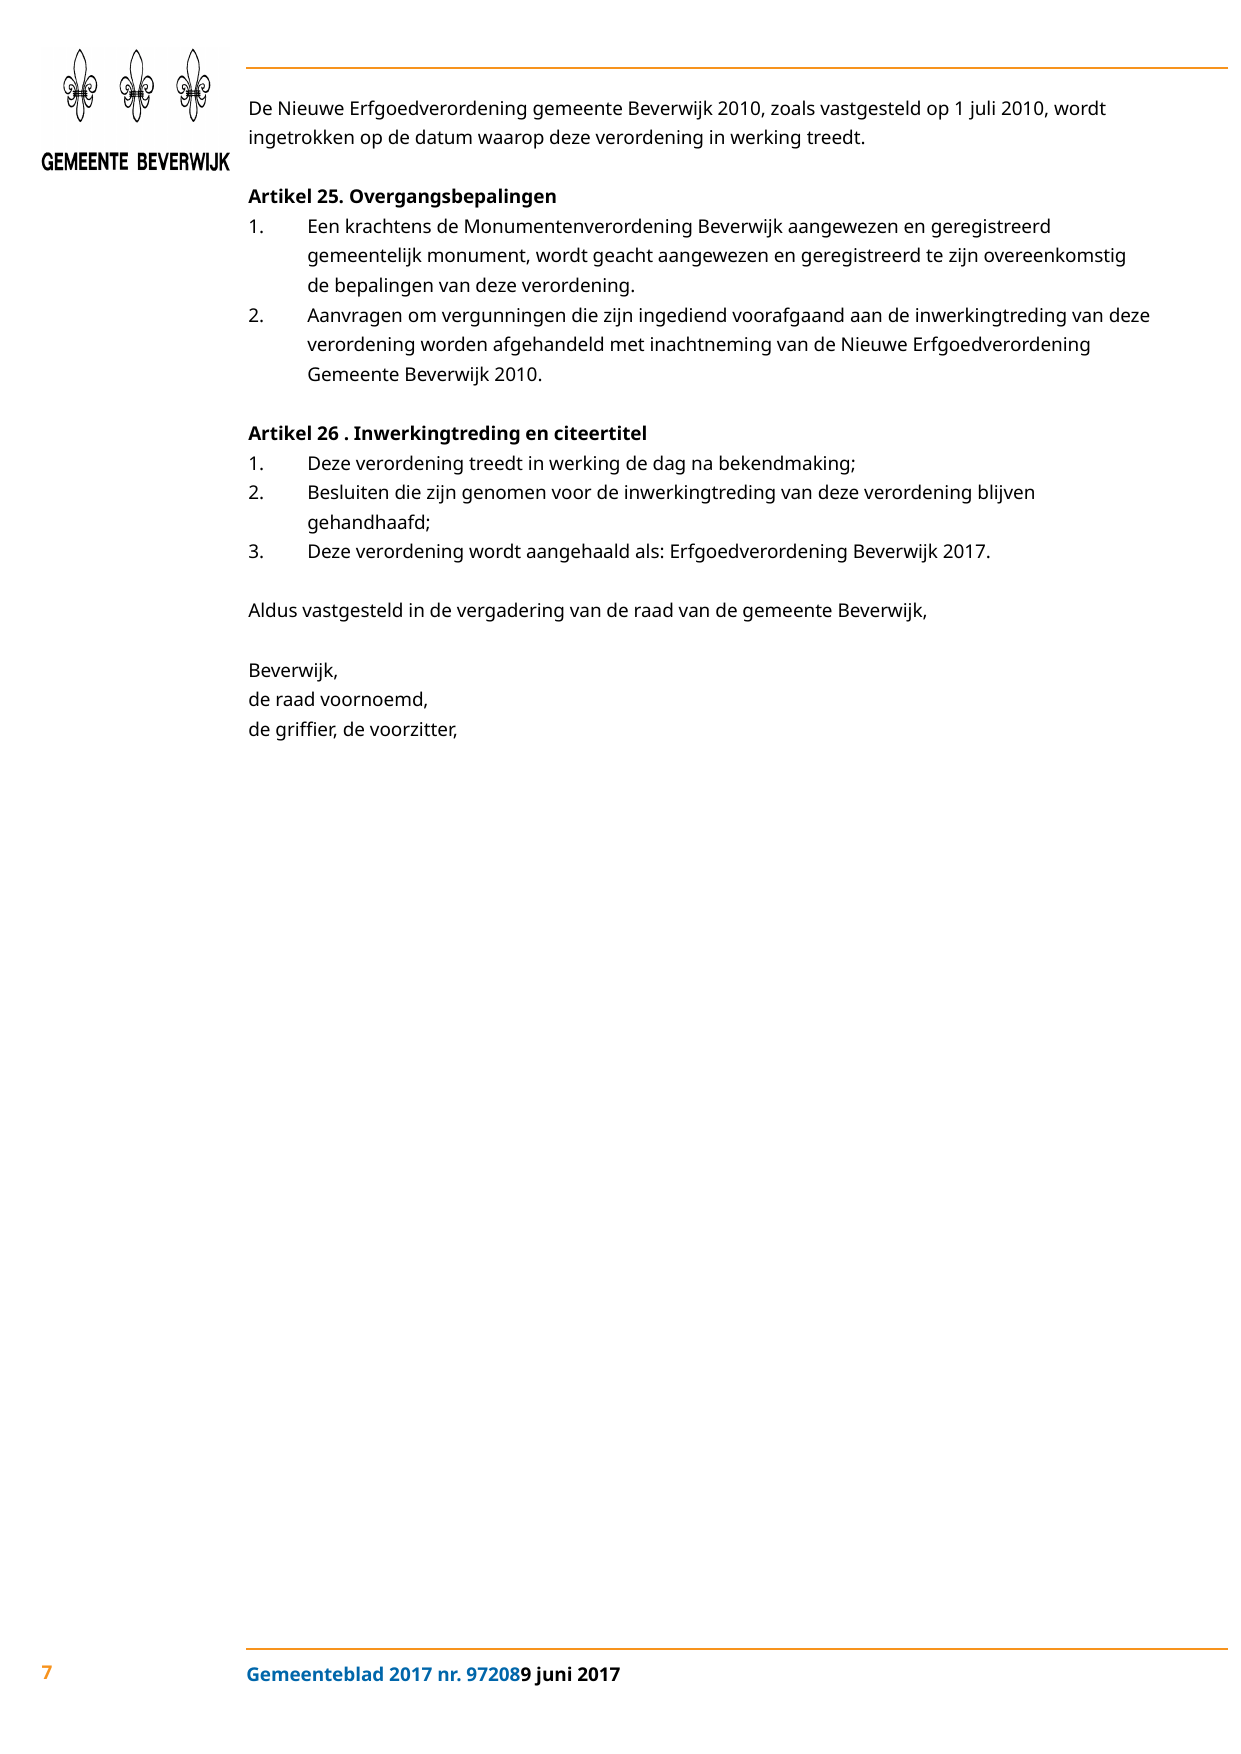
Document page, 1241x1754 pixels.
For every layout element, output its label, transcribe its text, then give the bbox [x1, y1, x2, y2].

list Deze verordening treedt in werking de dag na bekendmaking; [248, 450, 1152, 476]
list Aanvragen om vergunningen die zijn ingediend voorafgaand aan de inwerkingtreding van deze verordening worden afgehandeld met inachtneming van de Nieuwe Erfgoedverordening Gemeente Beverwijk 2010. [248, 302, 1152, 387]
text Aldus vastgesteld in de vergadering van de raad van de gemeente Beverwijk, [248, 598, 1152, 623]
text De Nieuwe Erfgoedverordening gemeente Beverwijk 2010, zoals vastgesteld op 1 juli 2010, wordt ingetrokken op de datum waarop deze verordening in werking treedt. [248, 95, 1152, 150]
list Deze verordening wordt aangehaald als: Erfgoedverordening Beverwijk 2017. [248, 538, 1152, 564]
list Besluiten die zijn genomen voor de inwerkingtreding van deze verordening blijven gehandhaafd; [248, 479, 1152, 535]
text de griffier, de voorzitter, [248, 716, 1152, 742]
list Een krachtens de Monumentenverordening Beverwijk aangewezen en geregistreerd gemeentelijk monument, wordt geacht aangewezen en geregistreerd te zijn overeenkomstig de bepalingen van deze verordening. [248, 213, 1152, 298]
text de raad voornoemd, [248, 686, 1152, 712]
text Artikel 26 . Inwerkingtreding en citeertitel [248, 420, 1152, 446]
picture [41, 47, 231, 172]
text Beverwijk, [248, 657, 1152, 683]
text Artikel 25. Overgangsbepalingen [248, 183, 1152, 209]
